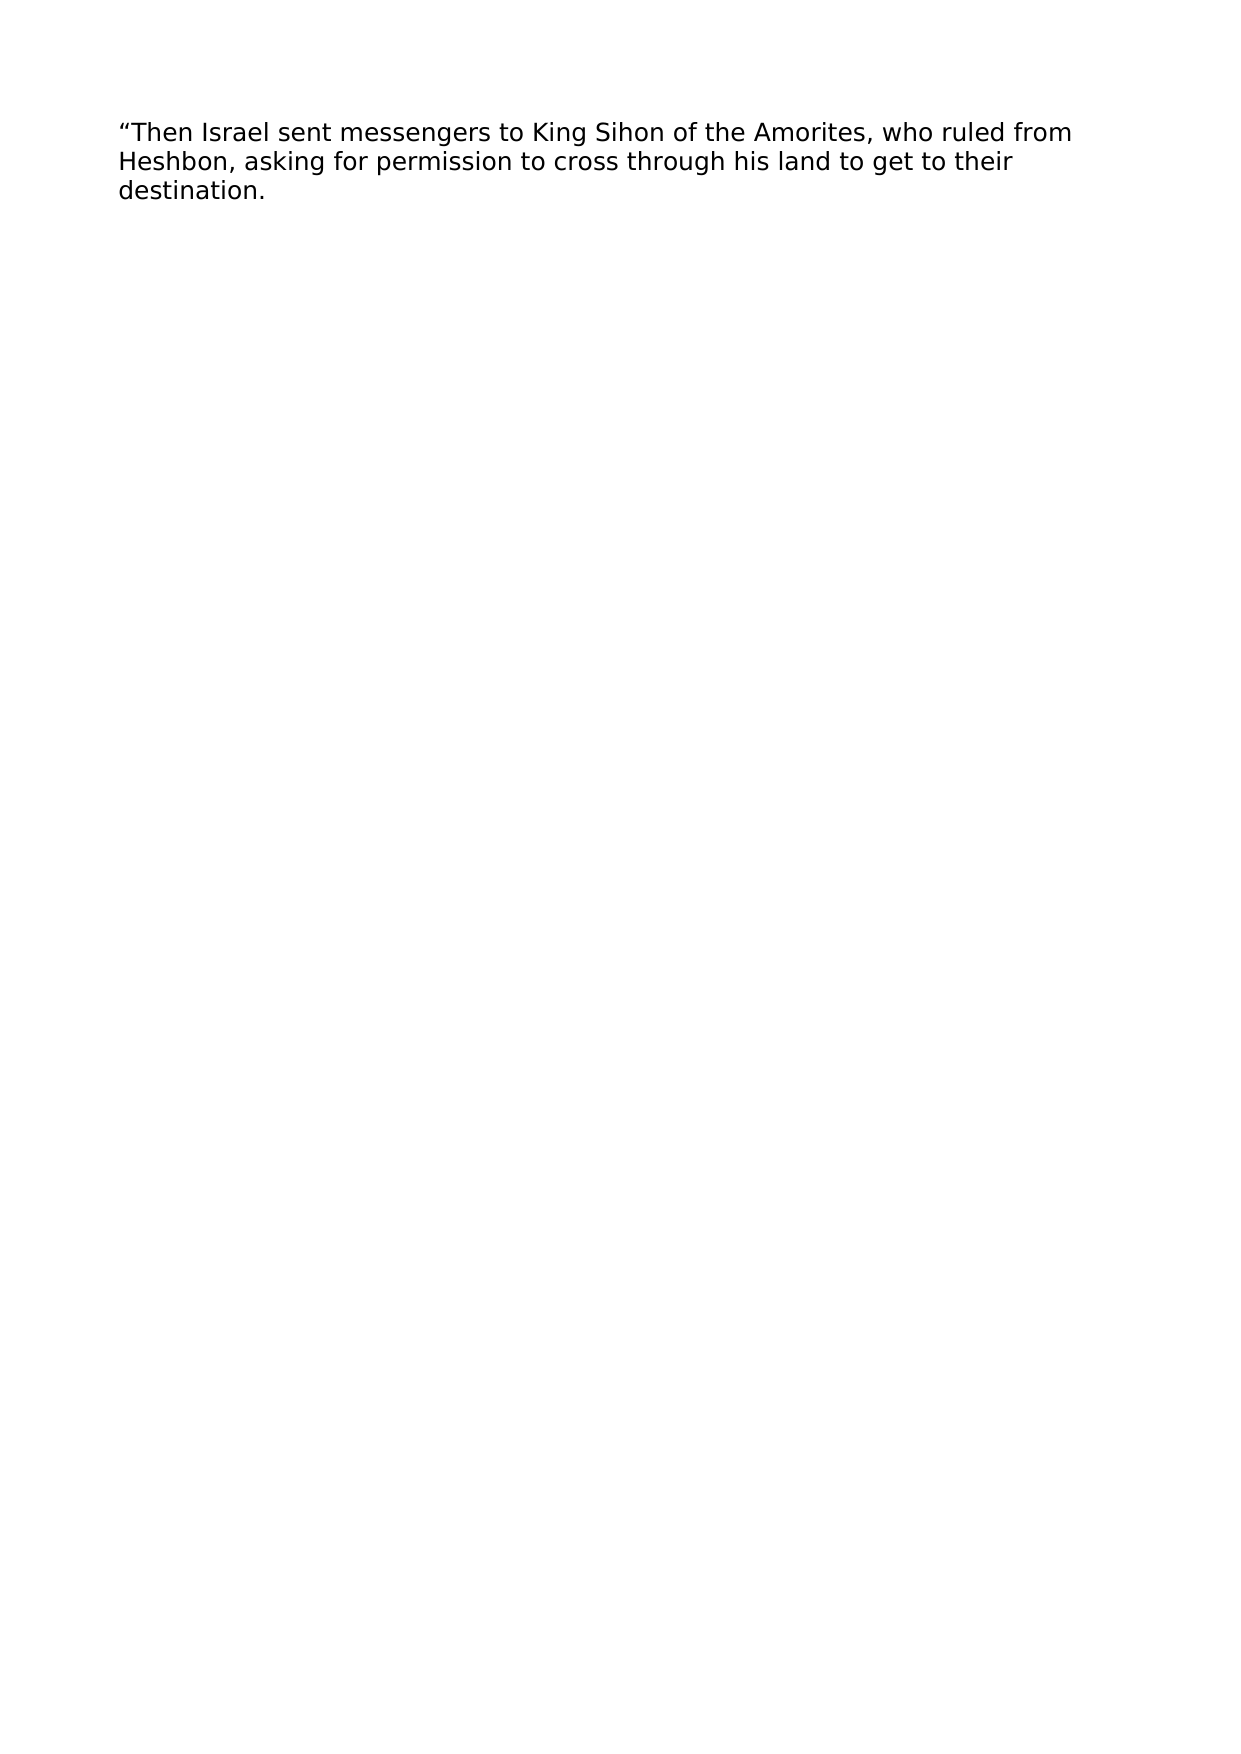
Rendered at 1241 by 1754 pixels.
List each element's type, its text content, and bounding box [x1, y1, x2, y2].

text “Then Israel sent messengers to King Sihon of the Amorites, who ruled from Heshbon, asking for permission to cross through his land to get to their destination. [118, 118, 1122, 206]
